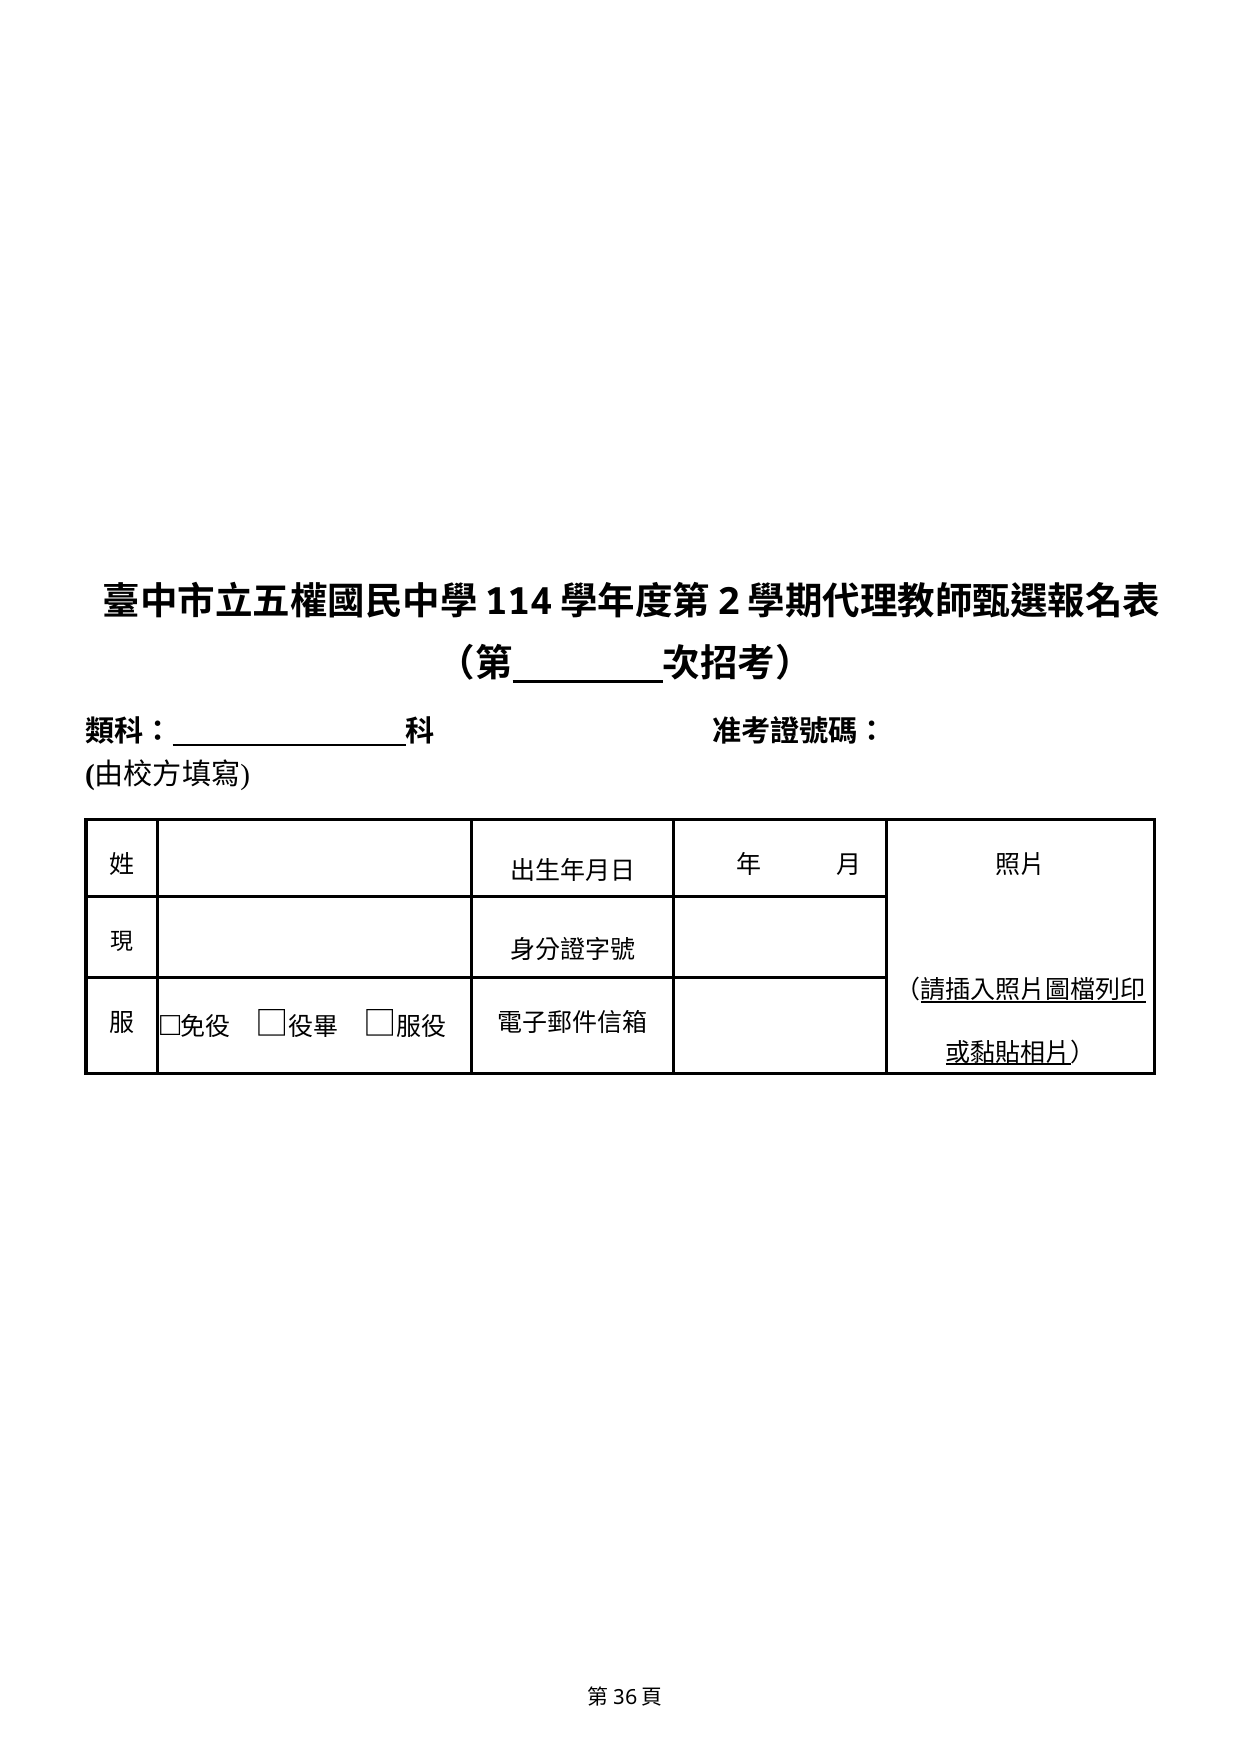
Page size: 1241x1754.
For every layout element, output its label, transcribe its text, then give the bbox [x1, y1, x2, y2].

table_cell 身分證字號 [473, 898, 672, 976]
table_cell 現 職機 關學 校 [88, 898, 156, 976]
text 臺中市立五權國民中學114學年度第2學期代理教師甄選報名表 [70, 556, 1192, 619]
table_header 照片 （請插入照片圖檔列印 或黏貼相片） [888, 821, 1153, 1072]
table_header 姓 名 [88, 821, 156, 895]
text （第 次招考） [85, 619, 1165, 681]
table_cell [675, 898, 885, 976]
table_header [159, 821, 470, 895]
table_header 出生年月日 [473, 821, 672, 895]
table_cell [159, 898, 470, 976]
table_header 年 月 日 [675, 821, 885, 895]
text 類科： 科 准考證號碼： (由校方填寫) [85, 708, 1165, 792]
table_cell □免役 □役畢 □服役中 [159, 979, 470, 1072]
table_cell 服 役情 形 [88, 979, 156, 1072]
table_cell [675, 979, 885, 1072]
table_cell 電子郵件信箱 [473, 979, 672, 1072]
